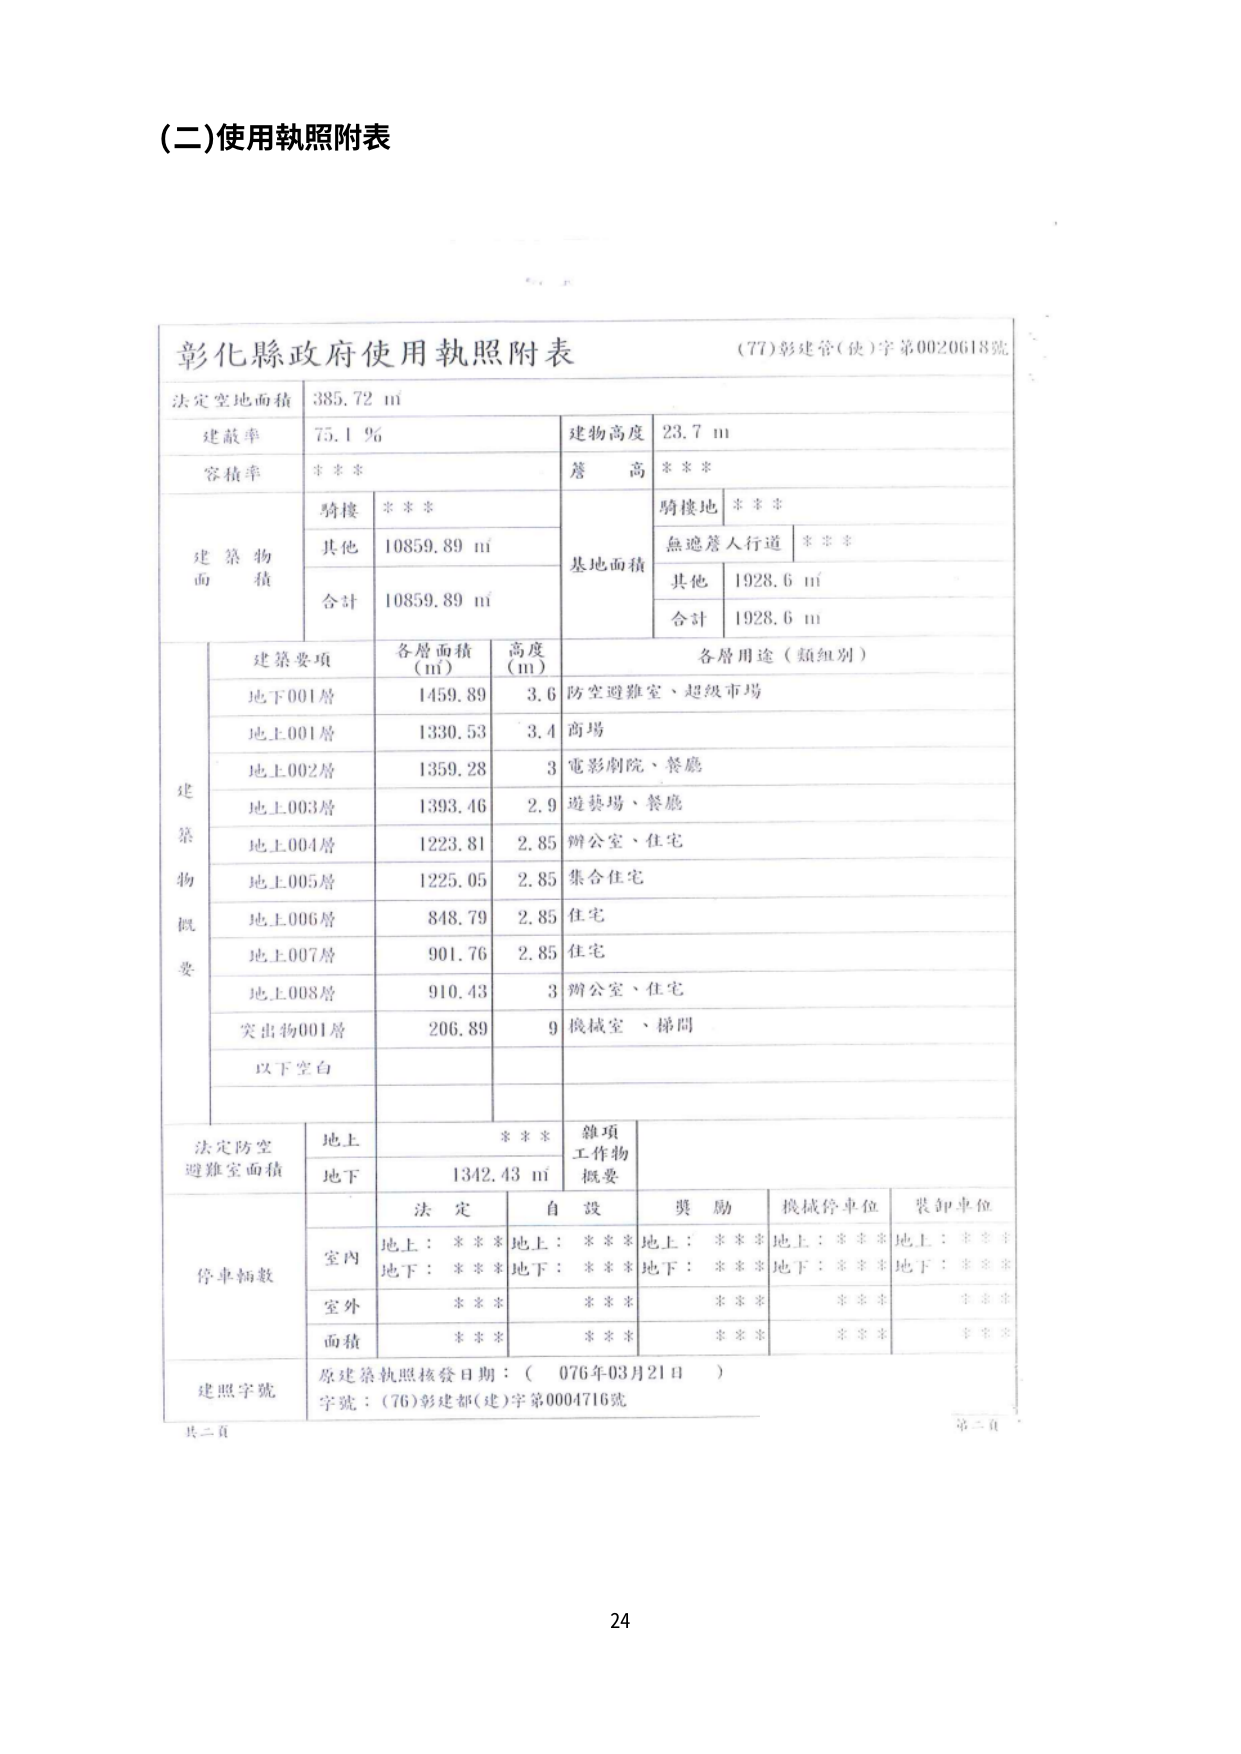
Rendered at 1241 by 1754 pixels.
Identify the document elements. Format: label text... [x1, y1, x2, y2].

subtitle (二)使用執照附表 [158, 115, 1128, 157]
